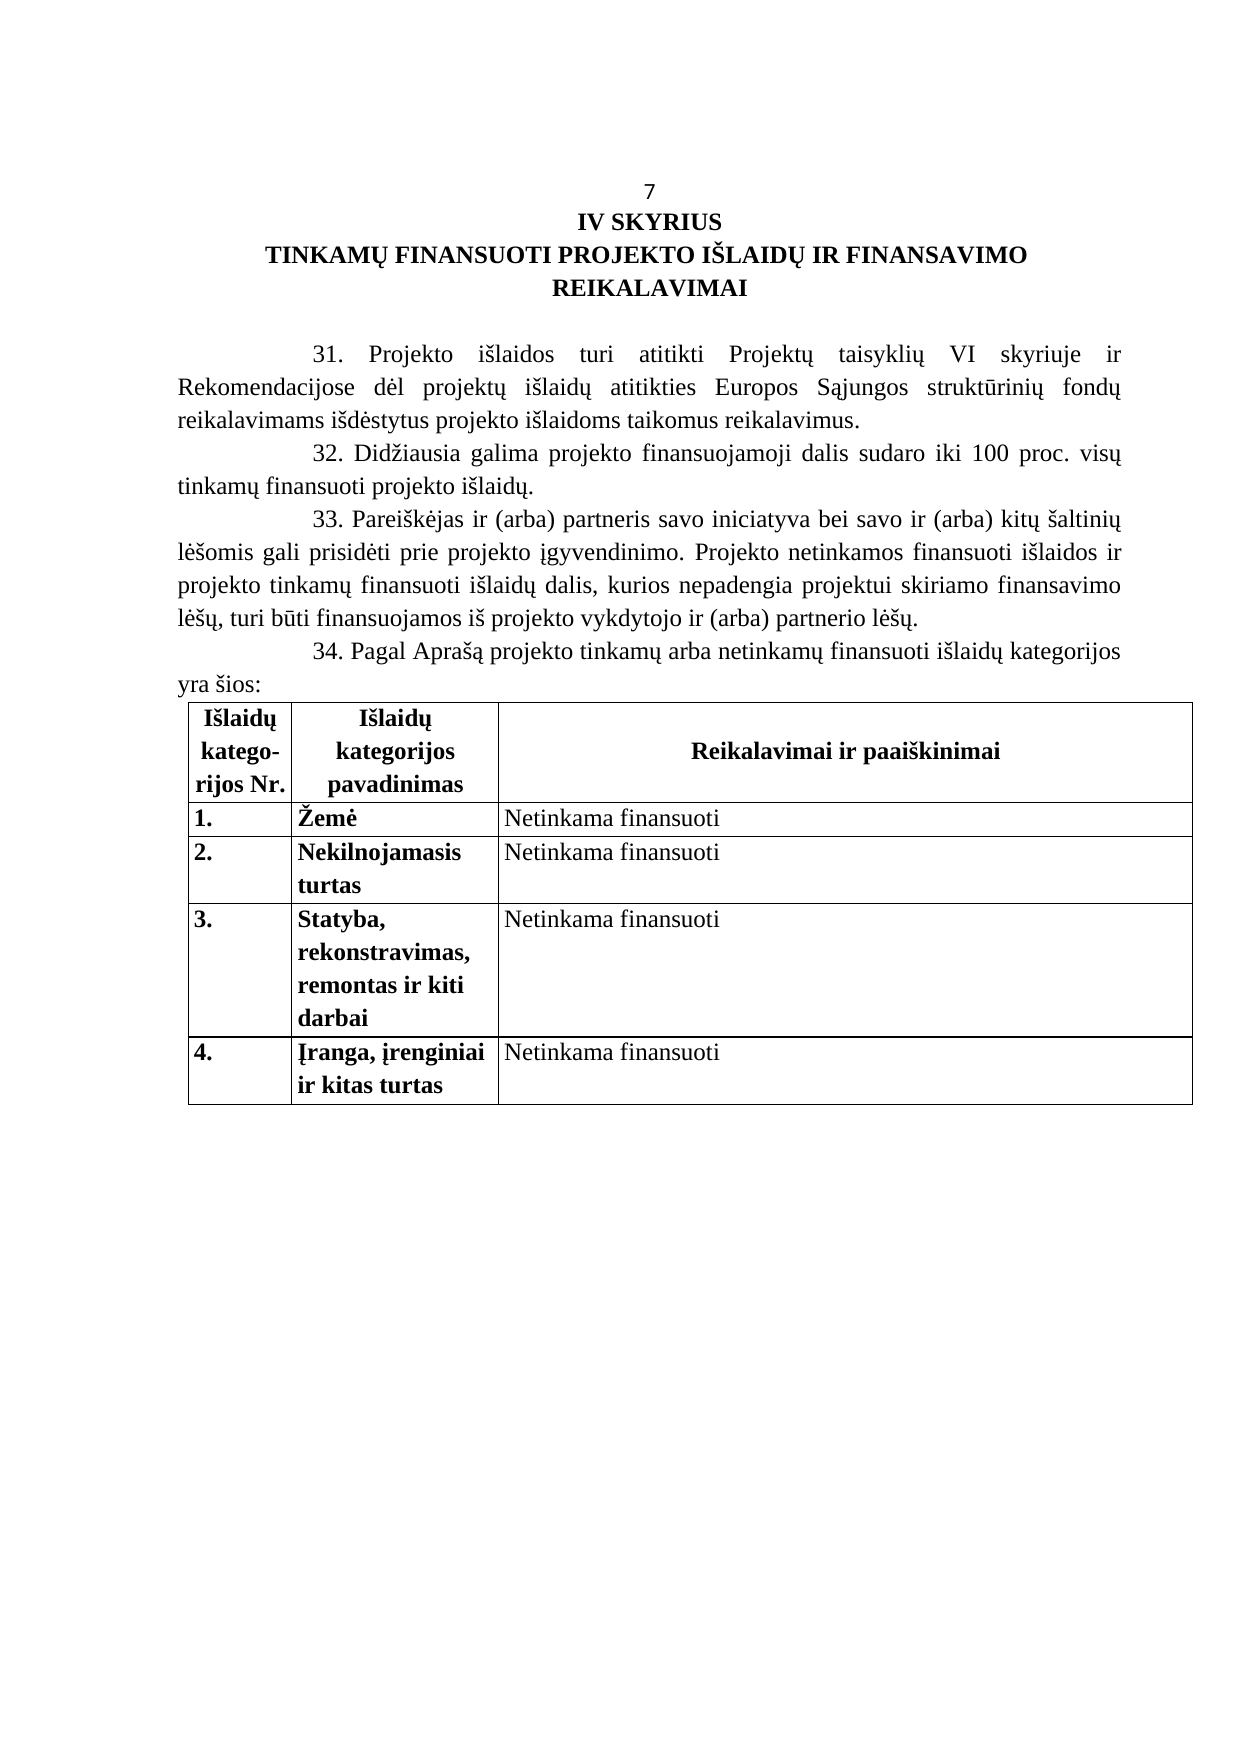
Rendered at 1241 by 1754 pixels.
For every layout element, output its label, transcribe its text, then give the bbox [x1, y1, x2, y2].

table_cell Statyba, rekonstravimas, remontas ir kiti darbai [292, 904, 498, 1036]
table_cell Žemė [292, 803, 498, 836]
table_header Išlaidų kategorijos pavadinimas [292, 703, 498, 802]
text 34. Pagal Aprašą projekto tinkamų arba netinkamų finansuoti išlaidų kategorijos yra šios: [177, 636, 1122, 698]
table_header Reikalavimai ir paaiškinimai [499, 703, 1192, 802]
text REIKALAVIMAI [177, 273, 1122, 301]
text IV SKYRIUS [177, 207, 1122, 235]
text 31. Projekto išlaidos turi atitikti Projektų taisyklių VI skyriuje ir Rekomendacijose dėl projektų išlaidų atitikties Europos Sąjungos struktūrinių fondų reikalavimams išdėstytus projekto išlaidoms taikomus reikalavimus. [177, 339, 1122, 433]
table_header Išlaidų katego- rijos Nr. [189, 703, 291, 802]
table_cell 3. [189, 904, 291, 1036]
table_cell Įranga, įrenginiai ir kitas turtas [292, 1038, 498, 1103]
table_cell Netinkama finansuoti [499, 904, 1192, 1036]
table_cell Nekilnojamasis turtas [292, 837, 498, 903]
text 33. Pareiškėjas ir (arba) partneris savo iniciatyva bei savo ir (arba) kitų šaltinių lėšomis gali prisidėti prie projekto įgyvendinimo. Projekto netinkamos finansuoti išlaidos ir projekto tinkamų finansuoti išlaidų dalis, kurios nepadengia projektui skiriamo finansavimo lėšų, turi būti finansuojamos iš projekto vykdytojo ir (arba) partnerio lėšų. [177, 504, 1122, 632]
table_cell Netinkama finansuoti [499, 837, 1192, 903]
text TINKAMŲ FINANSUOTI PROJEKTO IŠLAIDŲ IR FINANSAVIMO [177, 240, 1122, 268]
text 32. Didžiausia galima projekto finansuojamoji dalis sudaro iki 100 proc. visų tinkamų finansuoti projekto išlaidų. [177, 438, 1122, 499]
table_cell Netinkama finansuoti [499, 803, 1192, 836]
table_cell 1. [189, 803, 291, 836]
table_cell 4. [189, 1038, 291, 1103]
table_cell 2. [189, 837, 291, 903]
table_cell Netinkama finansuoti [499, 1038, 1192, 1103]
